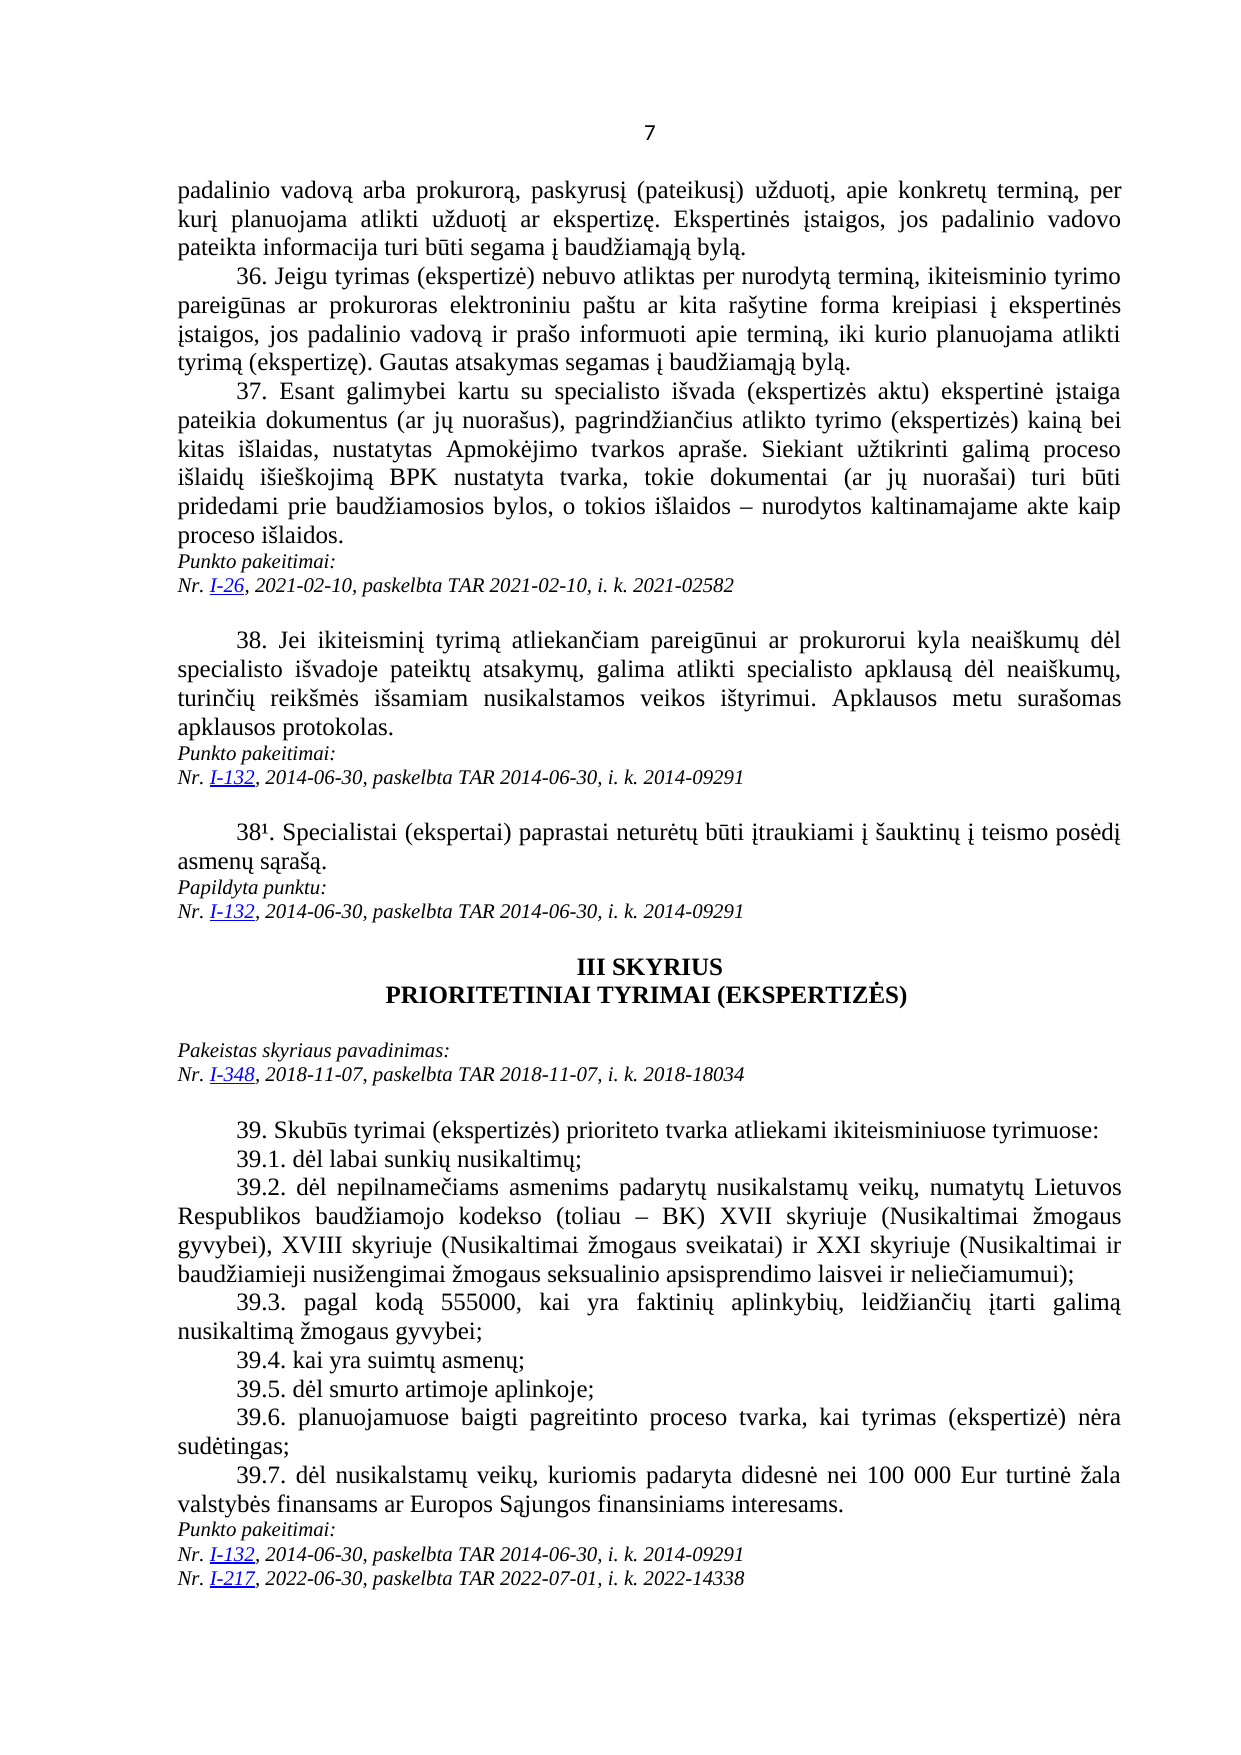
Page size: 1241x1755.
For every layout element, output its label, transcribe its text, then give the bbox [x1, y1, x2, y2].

text PRIORITETINIAI TYRIMAI (EKSPERTIZĖS) [177, 981, 1122, 1009]
text 39.1. dėl labai sunkių nusikaltimų; [177, 1144, 1122, 1172]
text Punkto pakeitimai: [177, 549, 1122, 573]
text Pakeistas skyriaus pavadinimas: [177, 1038, 1122, 1062]
text padalinio vadovą arba prokurorą, paskyrusį (pateikusį) užduotį, apie konkretų terminą, per kurį planuojama atlikti užduotį ar ekspertizę. Ekspertinės įstaigos, jos padalinio vadovo pateikta informacija turi būti segama į baudžiamąją bylą. [177, 175, 1122, 261]
text Punkto pakeitimai: [177, 1517, 1122, 1541]
text III SKYRIUS [177, 952, 1122, 981]
text 39.4. kai yra suimtų asmenų; [177, 1345, 1122, 1374]
text 36. Jeigu tyrimas (ekspertizė) nebuvo atliktas per nurodytą terminą, ikiteisminio tyrimo pareigūnas ar prokuroras elektroniniu paštu ar kita rašytine forma kreipiasi į ekspertinės įstaigos, jos padalinio vadovą ir prašo informuoti apie terminą, iki kurio planuojama atlikti tyrimą (ekspertizę). Gautas atsakymas segamas į baudžiamąją bylą. [177, 261, 1122, 376]
text Punkto pakeitimai: [177, 741, 1122, 764]
text 39.7. dėl nusikalstamų veikų, kuriomis padaryta didesnė nei 100 000 Eur turtinė žala valstybės finansams ar Europos Sąjungos finansiniams interesams. [177, 1460, 1122, 1517]
text 37. Esant galimybei kartu su specialisto išvada (ekspertizės aktu) ekspertinė įstaiga pateikia dokumentus (ar jų nuorašus), pagrindžiančius atlikto tyrimo (ekspertizės) kainą bei kitas išlaidas, nustatytas Apmokėjimo tvarkos apraše. Siekiant užtikrinti galimą proceso išlaidų išieškojimą BPK nustatyta tvarka, tokie dokumentai (ar jų nuorašai) turi būti pridedami prie baudžiamosios bylos, o tokios išlaidos – nurodytos kaltinamajame akte kaip proceso išlaidos. [177, 376, 1122, 549]
text Nr. I-132, 2014-06-30, paskelbta TAR 2014-06-30, i. k. 2014-09291 [177, 899, 1122, 923]
text 39. Skubūs tyrimai (ekspertizės) prioriteto tvarka atliekami ikiteisminiuose tyrimuose: [177, 1115, 1122, 1144]
text Nr. I-217, 2022-06-30, paskelbta TAR 2022-07-01, i. k. 2022-14338 [177, 1566, 1122, 1589]
text Nr. I-348, 2018-11-07, paskelbta TAR 2018-11-07, i. k. 2018-18034 [177, 1062, 1122, 1086]
text 38¹. Specialistai (ekspertai) paprastai neturėtų būti įtraukiami į šauktinų į teismo posėdį asmenų sąrašą. [177, 817, 1122, 875]
text 38. Jei ikiteisminį tyrimą atliekančiam pareigūnui ar prokurorui kyla neaiškumų dėl specialisto išvadoje pateiktų atsakymų, galima atlikti specialisto apklausą dėl neaiškumų, turinčių reikšmės išsamiam nusikalstamos veikos ištyrimui. Apklausos metu surašomas apklausos protokolas. [177, 626, 1122, 741]
text Nr. I-132, 2014-06-30, paskelbta TAR 2014-06-30, i. k. 2014-09291 [177, 1541, 1122, 1566]
text Nr. I-132, 2014-06-30, paskelbta TAR 2014-06-30, i. k. 2014-09291 [177, 764, 1122, 789]
text 39.3. pagal kodą 555000, kai yra faktinių aplinkybių, leidžiančių įtarti galimą nusikaltimą žmogaus gyvybei; [177, 1287, 1122, 1345]
text Nr. I-26, 2021-02-10, paskelbta TAR 2021-02-10, i. k. 2021-02582 [177, 573, 1122, 597]
text 39.6. planuojamuose baigti pagreitinto proceso tvarka, kai tyrimas (ekspertizė) nėra sudėtingas; [177, 1402, 1122, 1460]
text Papildyta punktu: [177, 875, 1122, 899]
text 39.5. dėl smurto artimoje aplinkoje; [177, 1374, 1122, 1402]
text 39.2. dėl nepilnamečiams asmenims padarytų nusikalstamų veikų, numatytų Lietuvos Respublikos baudžiamojo kodekso (toliau – BK) XVII skyriuje (Nusikaltimai žmogaus gyvybei), XVIII skyriuje (Nusikaltimai žmogaus sveikatai) ir XXI skyriuje (Nusikaltimai ir baudžiamieji nusižengimai žmogaus seksualinio apsisprendimo laisvei ir neliečiamumui); [177, 1172, 1122, 1287]
